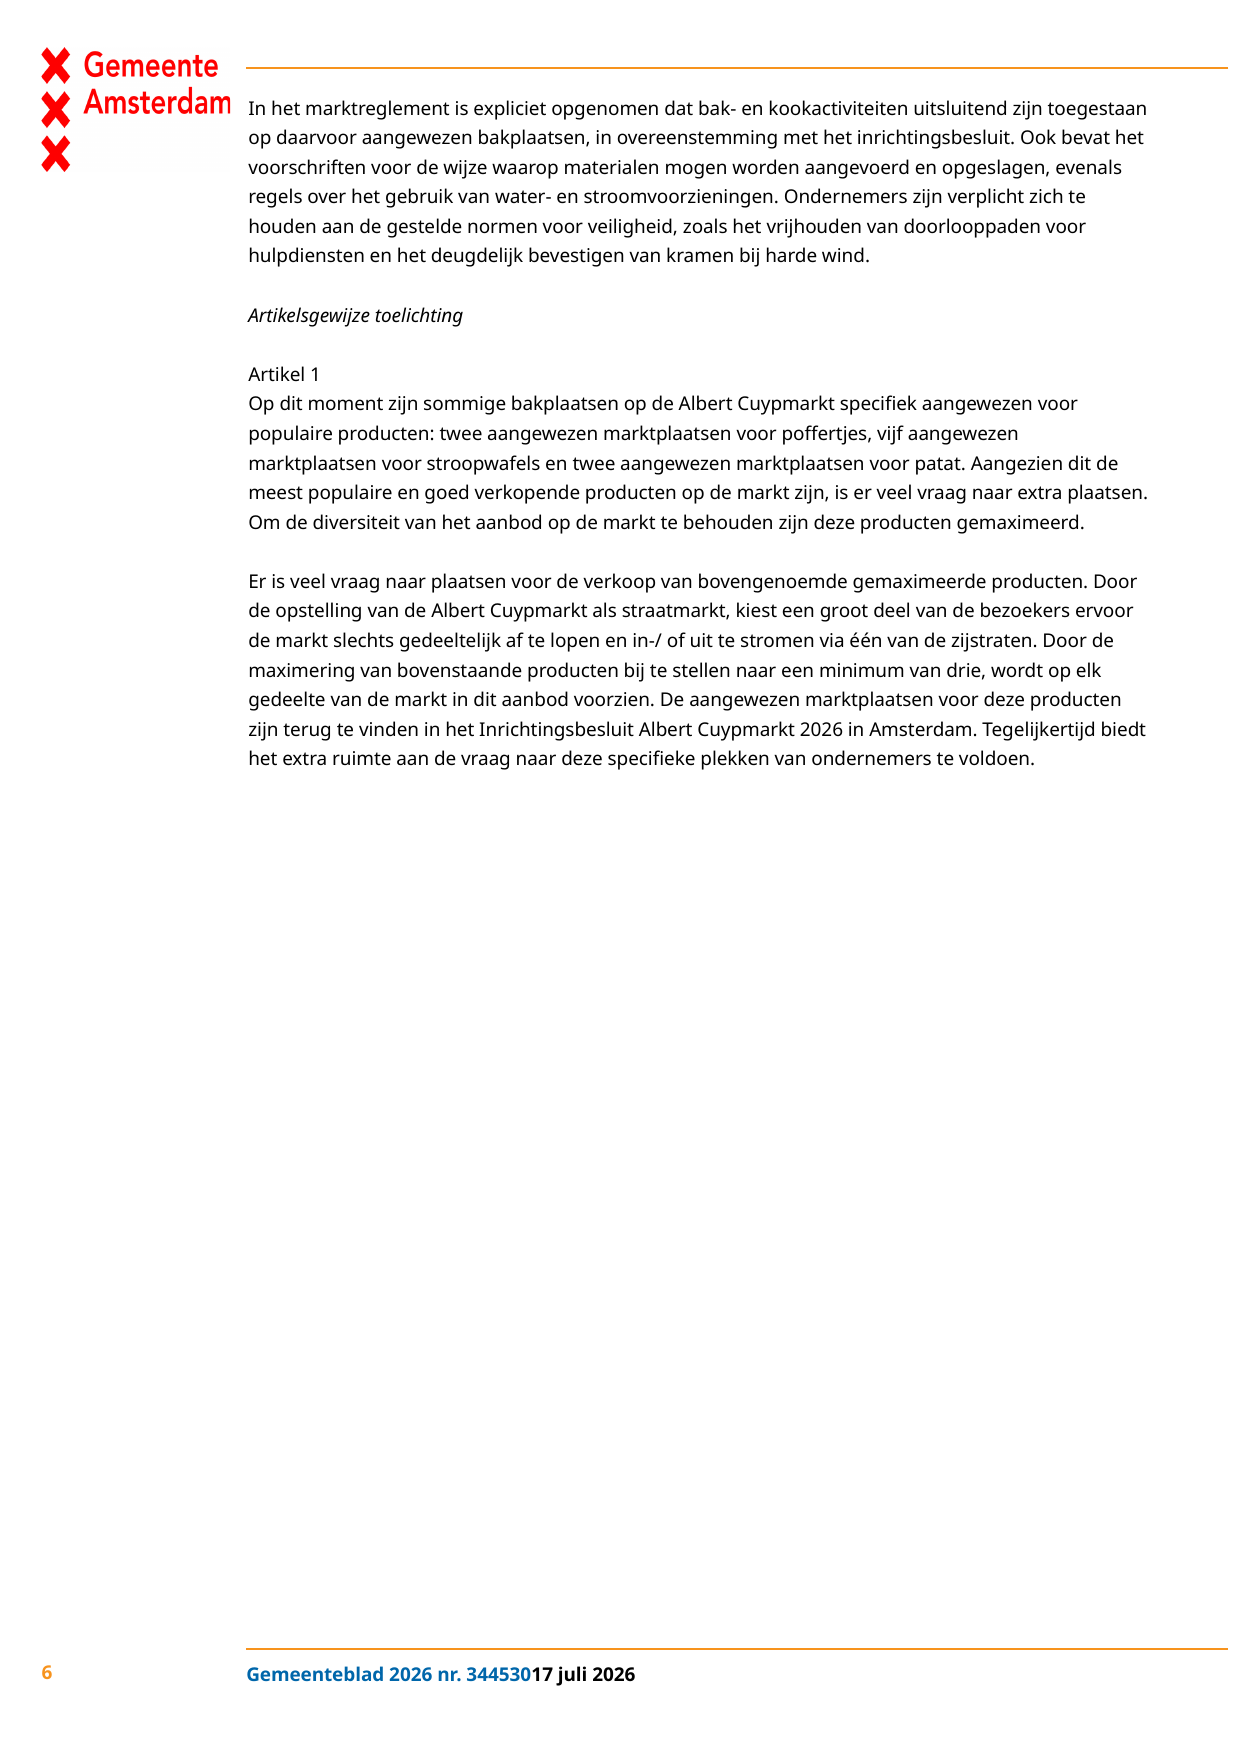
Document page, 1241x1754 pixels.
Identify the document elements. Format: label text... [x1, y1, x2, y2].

text Er is veel vraag naar plaatsen voor de verkoop van bovengenoemde gemaximeerde producten. Door de opstelling van de Albert Cuypmarkt als straatmarkt, kiest een groot deel van de bezoekers ervoor de markt slechts gedeeltelijk af te lopen en in-/ of uit te stromen via één van de zijstraten. Door de maximering van bovenstaande producten bij te stellen naar een minimum van drie, wordt op elk gedeelte van de markt in dit aanbod voorzien. De aangewezen marktplaatsen voor deze producten zijn terug te vinden in het Inrichtingsbesluit Albert Cuypmarkt 2026 in Amsterdam. Tegelijkertijd biedt het extra ruimte aan de vraag naar deze specifieke plekken van ondernemers te voldoen. [248, 568, 1152, 771]
text In het marktreglement is expliciet opgenomen dat bak- en kookactiviteiten uitsluitend zijn toegestaan op daarvoor aangewezen bakplaatsen, in overeenstemming met het inrichtingsbesluit. Ook bevat het voorschriften voor de wijze waarop materialen mogen worden aangevoerd en opgeslagen, evenals regels over het gebruik van water- en stroomvoorzieningen. Ondernemers zijn verplicht zich te houden aan de gestelde normen voor veiligheid, zoals het vrijhouden van doorlooppaden voor hulpdiensten en het deugdelijk bevestigen van kramen bij harde wind. [248, 95, 1152, 268]
text Artikel 1 [248, 361, 1152, 387]
picture [41, 47, 231, 172]
text Artikelsgewijze toelichting [248, 302, 1152, 328]
text Op dit moment zijn sommige bakplaatsen op de Albert Cuypmarkt specifiek aangewezen voor populaire producten: twee aangewezen marktplaatsen voor poffertjes, vijf aangewezen marktplaatsen voor stroopwafels en twee aangewezen marktplaatsen voor patat. Aangezien dit de meest populaire en goed verkopende producten op de markt zijn, is er veel vraag naar extra plaatsen. Om de diversiteit van het aanbod op de markt te behouden zijn deze producten gemaximeerd. [248, 391, 1152, 535]
